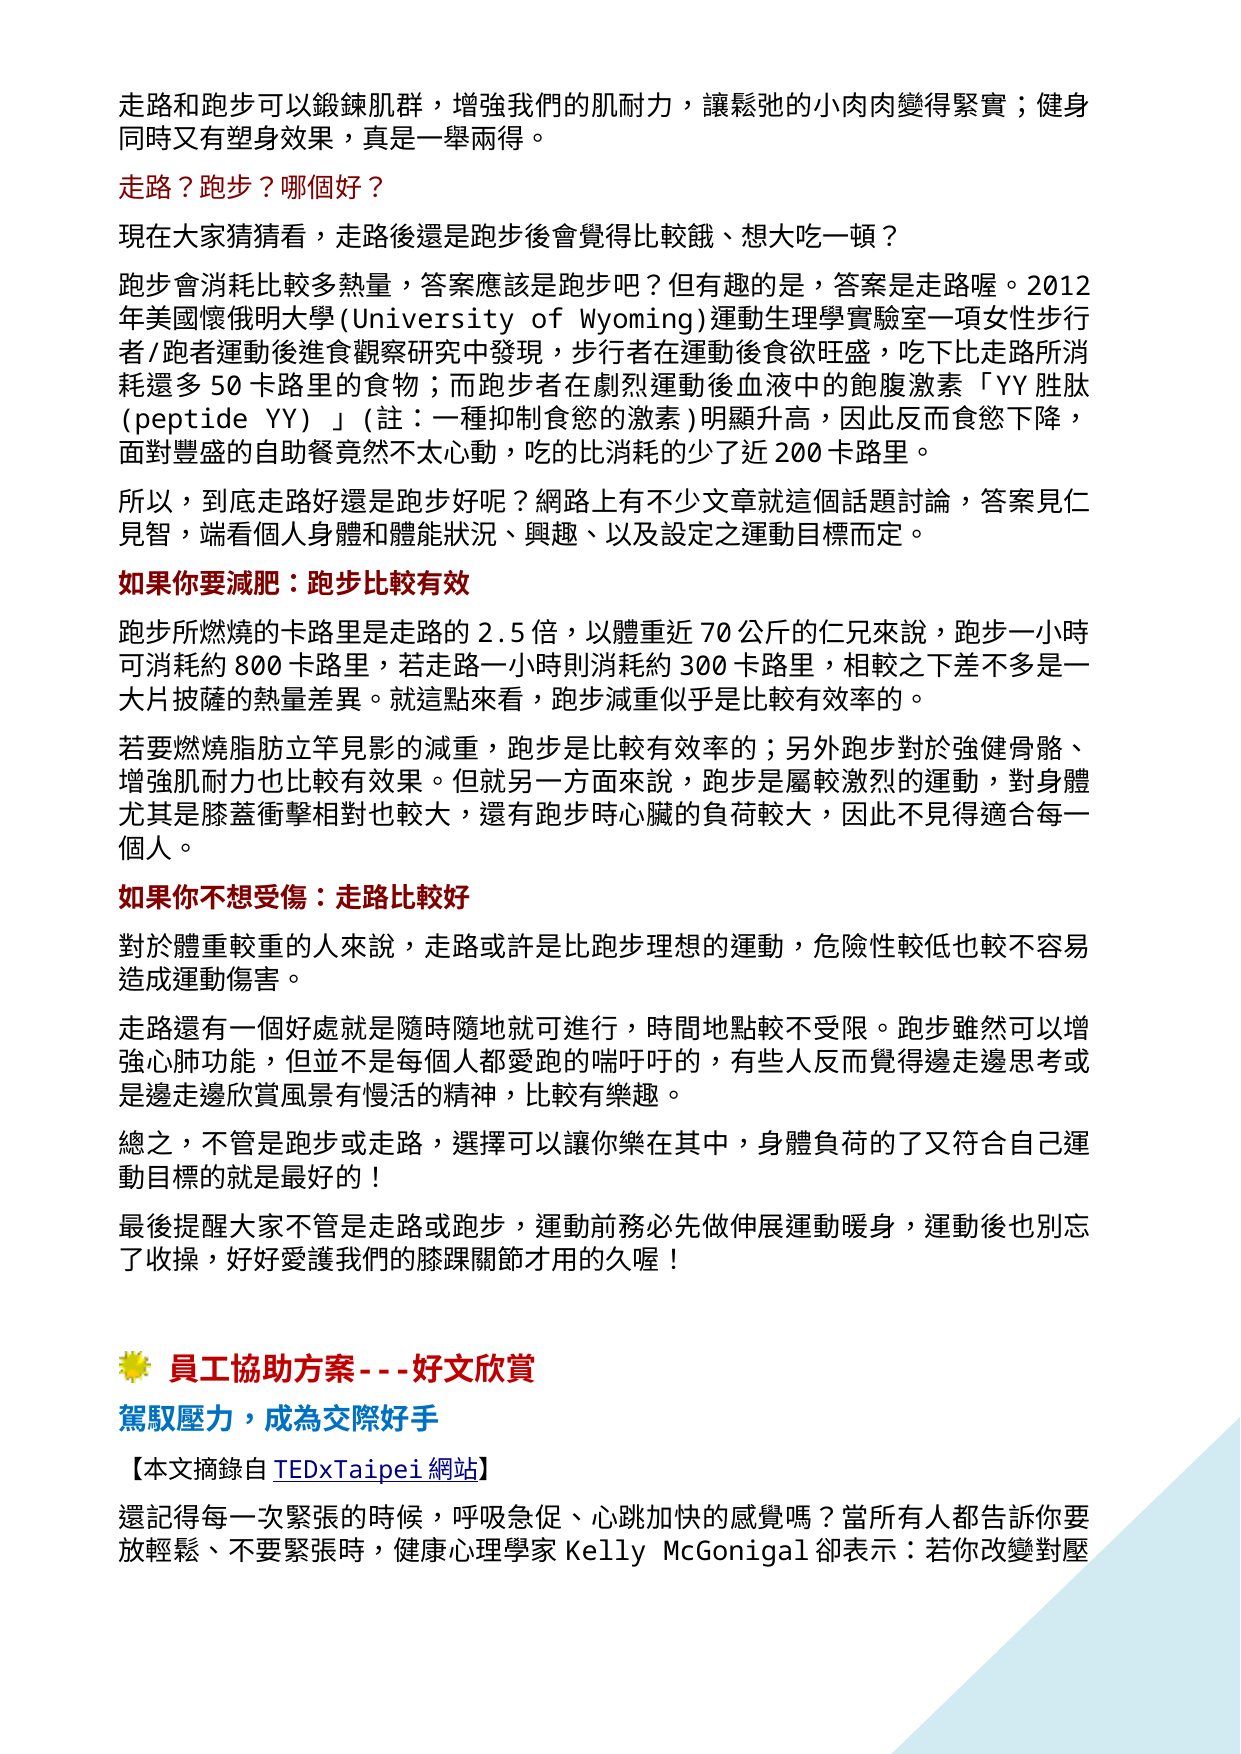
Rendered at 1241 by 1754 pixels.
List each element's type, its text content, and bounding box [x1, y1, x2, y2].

text 跑步所燃燒的卡路里是走路的2.5倍，以體重近70公斤的仁兄來說，跑步一小時可消耗約800卡路里，若走路一小時則消耗約300卡路里，相較之下差不多是一大片披薩的熱量差異。就這點來看，跑步減重似乎是比較有效率的。 [118, 616, 1091, 716]
text 走路和跑步可以鍛鍊肌群，增強我們的肌耐力，讓鬆弛的小肉肉變得緊實；健身同時又有塑身效果，真是一舉兩得。 [118, 89, 1091, 155]
text 總之，不管是跑步或走路，選擇可以讓你樂在其中，身體負荷的了又符合自己運動目標的就是最好的！ [118, 1127, 1091, 1194]
text 走路？跑步？哪個好？ [118, 171, 1091, 204]
text 走路還有一個好處就是隨時隨地就可進行，時間地點較不受限。跑步雖然可以增強心肺功能，但並不是每個人都愛跑的喘吁吁的，有些人反而覺得邊走邊思考或是邊走邊欣賞風景有慢活的精神，比較有樂趣。 [118, 1012, 1091, 1112]
text 若要燃燒脂肪立竿見影的減重，跑步是比較有效率的；另外跑步對於強健骨骼、增強肌耐力也比較有效果。但就另一方面來說，跑步是屬較激烈的運動，對身體尤其是膝蓋衝擊相對也較大，還有跑步時心臟的負荷較大，因此不見得適合每一個人。 [118, 731, 1091, 865]
text 對於體重較重的人來說，走路或許是比跑步理想的運動，危險性較低也較不容易造成運動傷害。 [118, 929, 1091, 996]
text 如果你不想受傷：走路比較好 [118, 880, 1091, 914]
text 還記得每一次緊張的時候，呼吸急促、心跳加快的感覺嗎？當所有人都告訴你要放輕鬆、不要緊張時，健康心理學家Kelly McGonigal卻表示：若你改變對壓 [118, 1501, 1091, 1567]
text 現在大家猜猜看，走路後還是跑步後會覺得比較餓、想大吃一頓？ [118, 220, 1091, 253]
text 所以，到底走路好還是跑步好呢？網路上有不少文章就這個話題討論，答案見仁見智，端看個人身體和體能狀況、興趣、以及設定之運動目標而定。 [118, 484, 1091, 551]
text 如果你要減肥：跑步比較有效 [118, 567, 1091, 600]
text 【本文摘錄自TEDxTaipei網站】 [118, 1452, 1091, 1485]
text 最後提醒大家不管是走路或跑步，運動前務必先做伸展運動暖身，運動後也別忘了收操，好好愛護我們的膝踝關節才用的久喔！ [118, 1209, 1091, 1276]
text 跑步會消耗比較多熱量，答案應該是跑步吧？但有趣的是，答案是走路喔。2012年美國懷俄明大學(University of Wyoming)運動生理學實驗室一項女性步行者/跑者運動後進食觀察研究中發現，步行者在運動後食欲旺盛，吃下比走路所消耗還多50卡路里的食物；而跑步者在劇烈運動後血液中的飽腹激素「YY胜肽(peptide YY) 」(註：一種抑制食慾的激素)明顯升高，因此反而食慾下降，面對豐盛的自助餐竟然不太心動，吃的比消耗的少了近200卡路里。 [118, 269, 1091, 469]
list 員工協助方案---好文欣賞 [118, 1354, 1122, 1387]
text 駕馭壓力，成為交際好手 [118, 1403, 1091, 1436]
